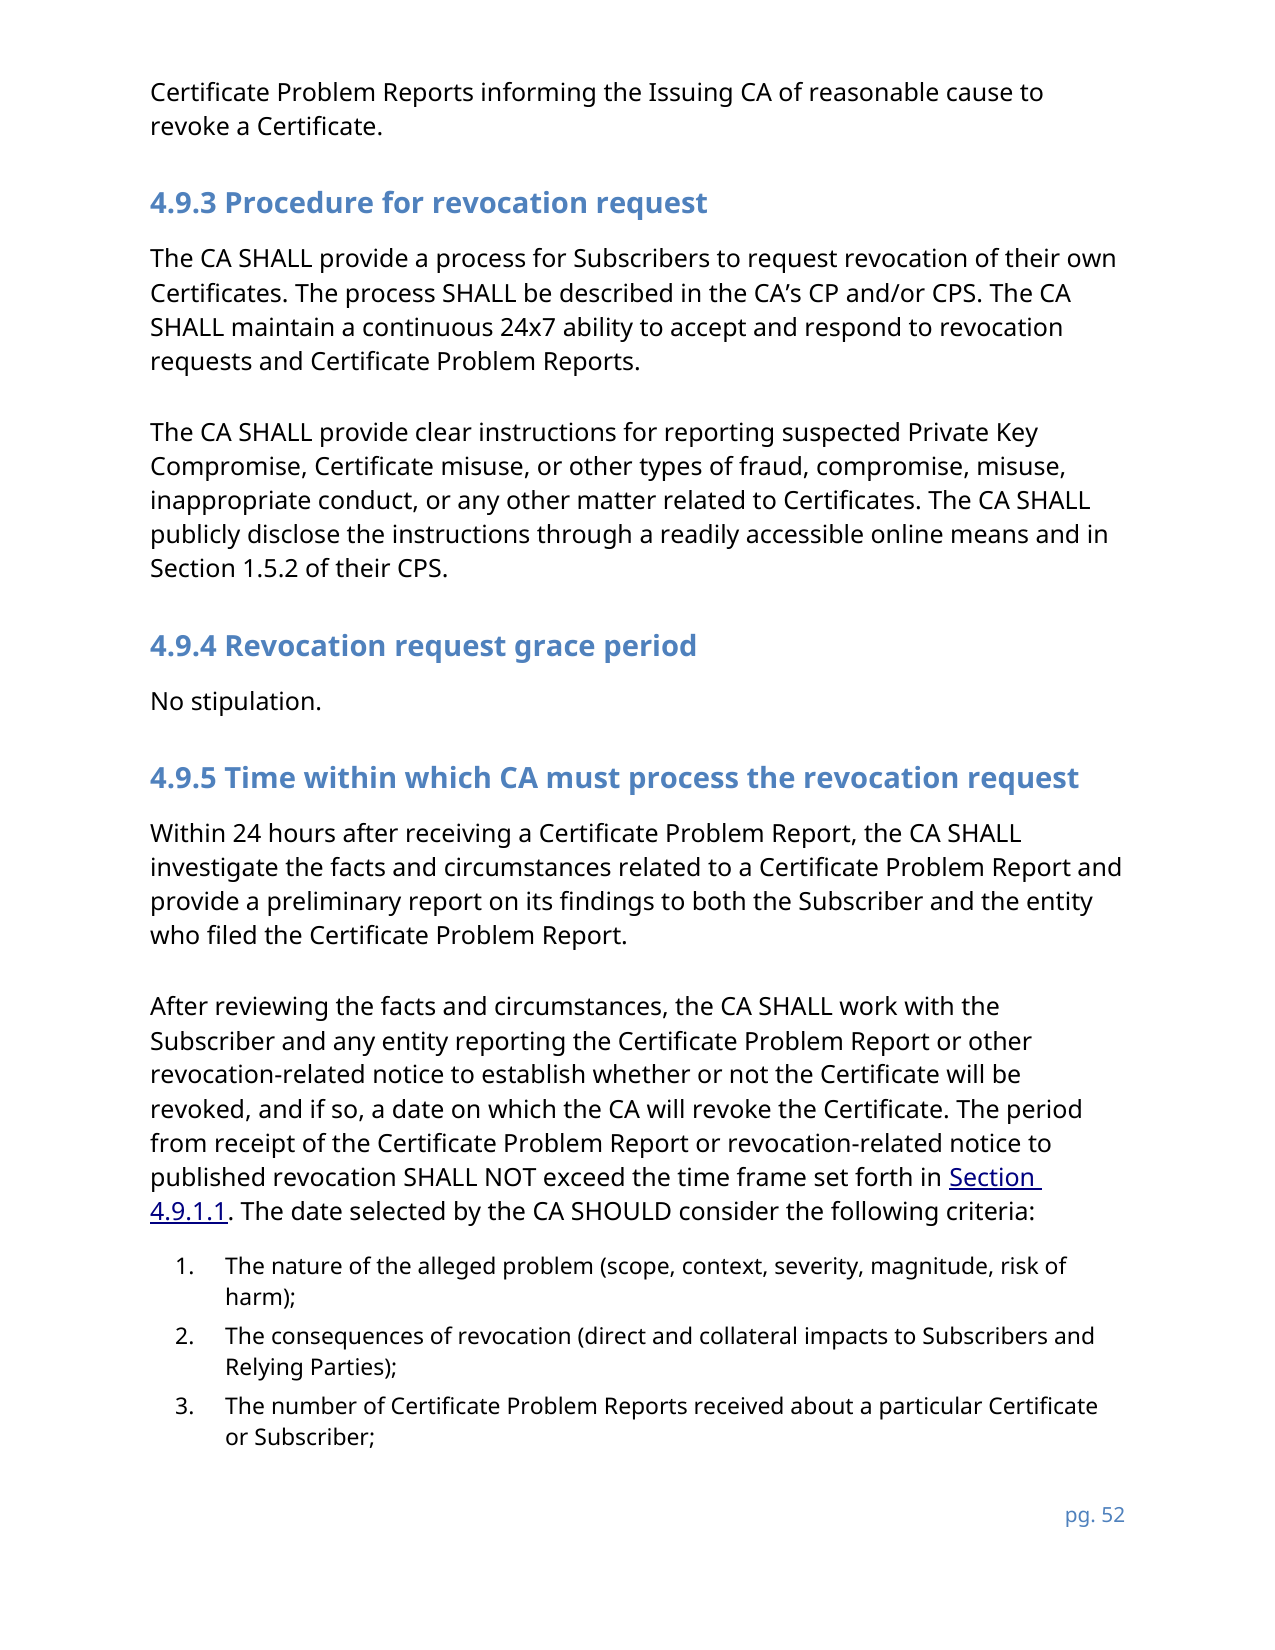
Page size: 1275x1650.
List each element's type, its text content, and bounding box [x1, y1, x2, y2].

list The consequences of revocation (direct and collateral impacts to Subscribers and Relying Parties); [175, 1320, 1125, 1382]
subtitle 4.9.4 Revocation request grace period [150, 625, 1125, 664]
list The nature of the alleged problem (scope, context, severity, magnitude, risk of harm); [175, 1250, 1125, 1312]
text Certificate Problem Reports informing the Issuing CA of reasonable cause to revoke a Certificate. [150, 75, 1125, 143]
text No stipulation. [150, 683, 1125, 717]
subtitle 4.9.5 Time within which CA must process the revocation request [150, 757, 1125, 797]
text After reviewing the facts and circumstances, the CA SHALL work with the Subscriber and any entity reporting the Certificate Problem Report or other revocation-related notice to establish whether or not the Certificate will be revoked, and if so, a date on which the CA will revoke the Certificate. The period from receipt of the Certificate Problem Report or revocation-related notice to published revocation SHALL NOT exceed the time frame set forth in Section 4.9.1.1. The date selected by the CA SHOULD consider the following criteria: [150, 989, 1125, 1227]
list The number of Certificate Problem Reports received about a particular Certificate or Subscriber; [175, 1390, 1125, 1452]
subtitle 4.9.3 Procedure for revocation request [150, 183, 1125, 222]
text Within 24 hours after receiving a Certificate Problem Report, the CA SHALL investigate the facts and circumstances related to a Certificate Problem Report and provide a preliminary report on its findings to both the Subscriber and the entity who filed the Certificate Problem Report. [150, 815, 1125, 952]
text The CA SHALL provide a process for Subscribers to request revocation of their own Certificates. The process SHALL be described in the CA’s CP and/or CPS. The CA SHALL maintain a continuous 24x7 ability to accept and respond to revocation requests and Certificate Problem Reports. [150, 241, 1125, 377]
text The CA SHALL provide clear instructions for reporting suspected Private Key Compromise, Certificate misuse, or other types of fraud, compromise, misuse, inappropriate conduct, or any other matter related to Certificates. The CA SHALL publicly disclose the instructions through a readily accessible online means and in Section 1.5.2 of their CPS. [150, 415, 1125, 585]
